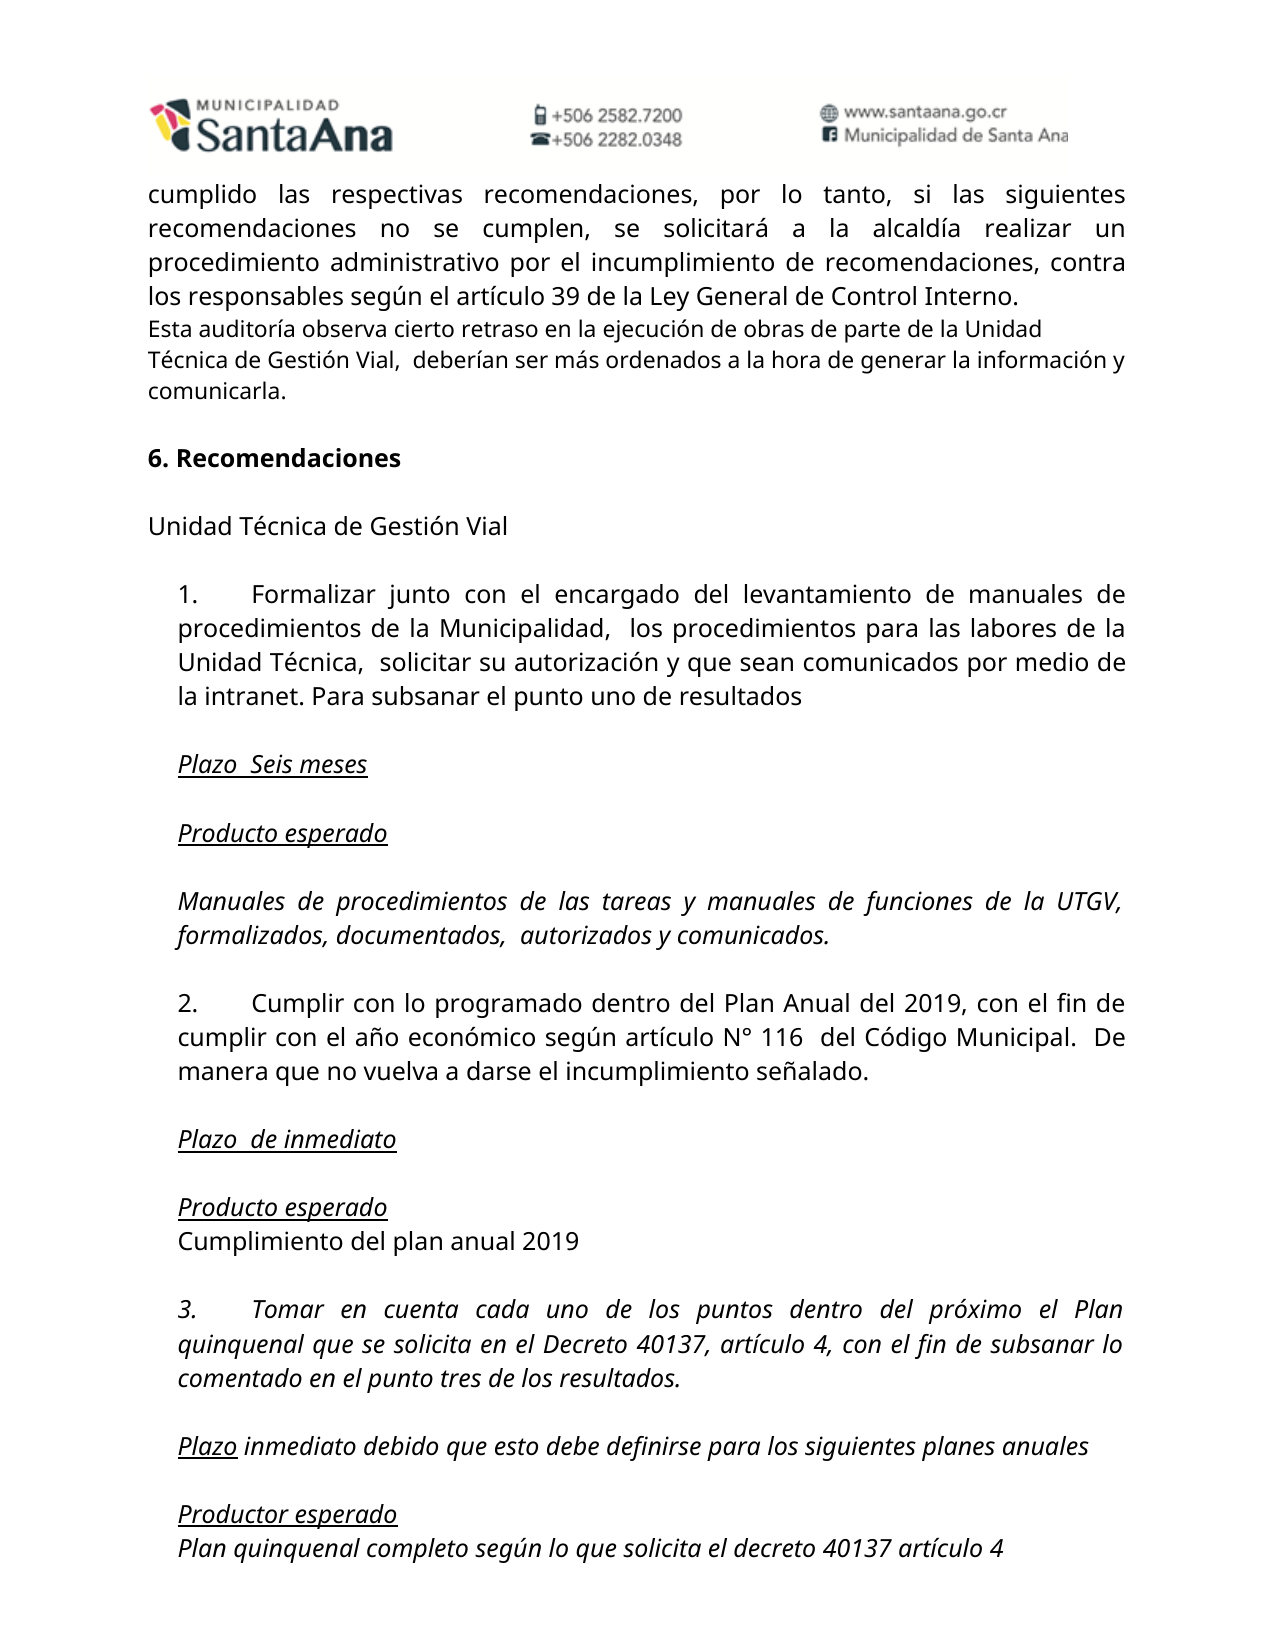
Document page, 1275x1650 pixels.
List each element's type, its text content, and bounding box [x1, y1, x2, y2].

list Tomar en cuenta cada uno de los puntos dentro del próximo el Plan quinquenal que se solicita en el Decreto 40137, artículo 4, con el fin de subsanar lo comentado en el punto tres de los resultados. [177, 1292, 1127, 1394]
list Producto esperado [177, 1190, 1127, 1224]
list Plan quinquenal completo según lo que solicita el decreto 40137 artículo 4 [177, 1531, 1127, 1565]
text Producto esperado [177, 815, 1127, 849]
list Cumplimiento del plan anual 2019 [177, 1224, 1127, 1258]
list Plazo inmediato debido que esto debe definirse para los siguientes planes anuales [177, 1428, 1127, 1462]
list Cumplir con lo programado dentro del Plan Anual del 2019, con el fin de cumplir con el año económico según artículo N° 116 del Código Municipal. De manera que no vuelva a darse el incumplimiento señalado. [177, 986, 1127, 1088]
text Esta auditoría observa cierto retraso en la ejecución de obras de parte de la Unidad Técnica de Gestión Vial, deberían ser más ordenados a la hora de generar la información y comunicarla. [148, 313, 1127, 407]
text Plazo Seis meses [177, 747, 1127, 781]
text Unidad Técnica de Gestión Vial [148, 509, 1127, 543]
list Formalizar junto con el encargado del levantamiento de manuales de procedimientos de la Municipalidad, los procedimientos para las labores de la Unidad Técnica, solicitar su autorización y que sean comunicados por medio de la intranet. Para subsanar el punto uno de resultados [177, 577, 1127, 713]
list Productor esperado [177, 1497, 1127, 1531]
text 6. Recomendaciones [148, 441, 1127, 475]
text cumplido las respectivas recomendaciones, por lo tanto, si las siguientes recomendaciones no se cumplen, se solicitará a la alcaldía realizar un procedimiento administrativo por el incumplimiento de recomendaciones, contra los responsables según el artículo 39 de la Ley General de Control Interno. [148, 177, 1127, 313]
list Plazo de inmediato [177, 1122, 1127, 1156]
text Manuales de procedimientos de las tareas y manuales de funciones de la UTGV, formalizados, documentados, autorizados y comunicados. [177, 883, 1127, 952]
